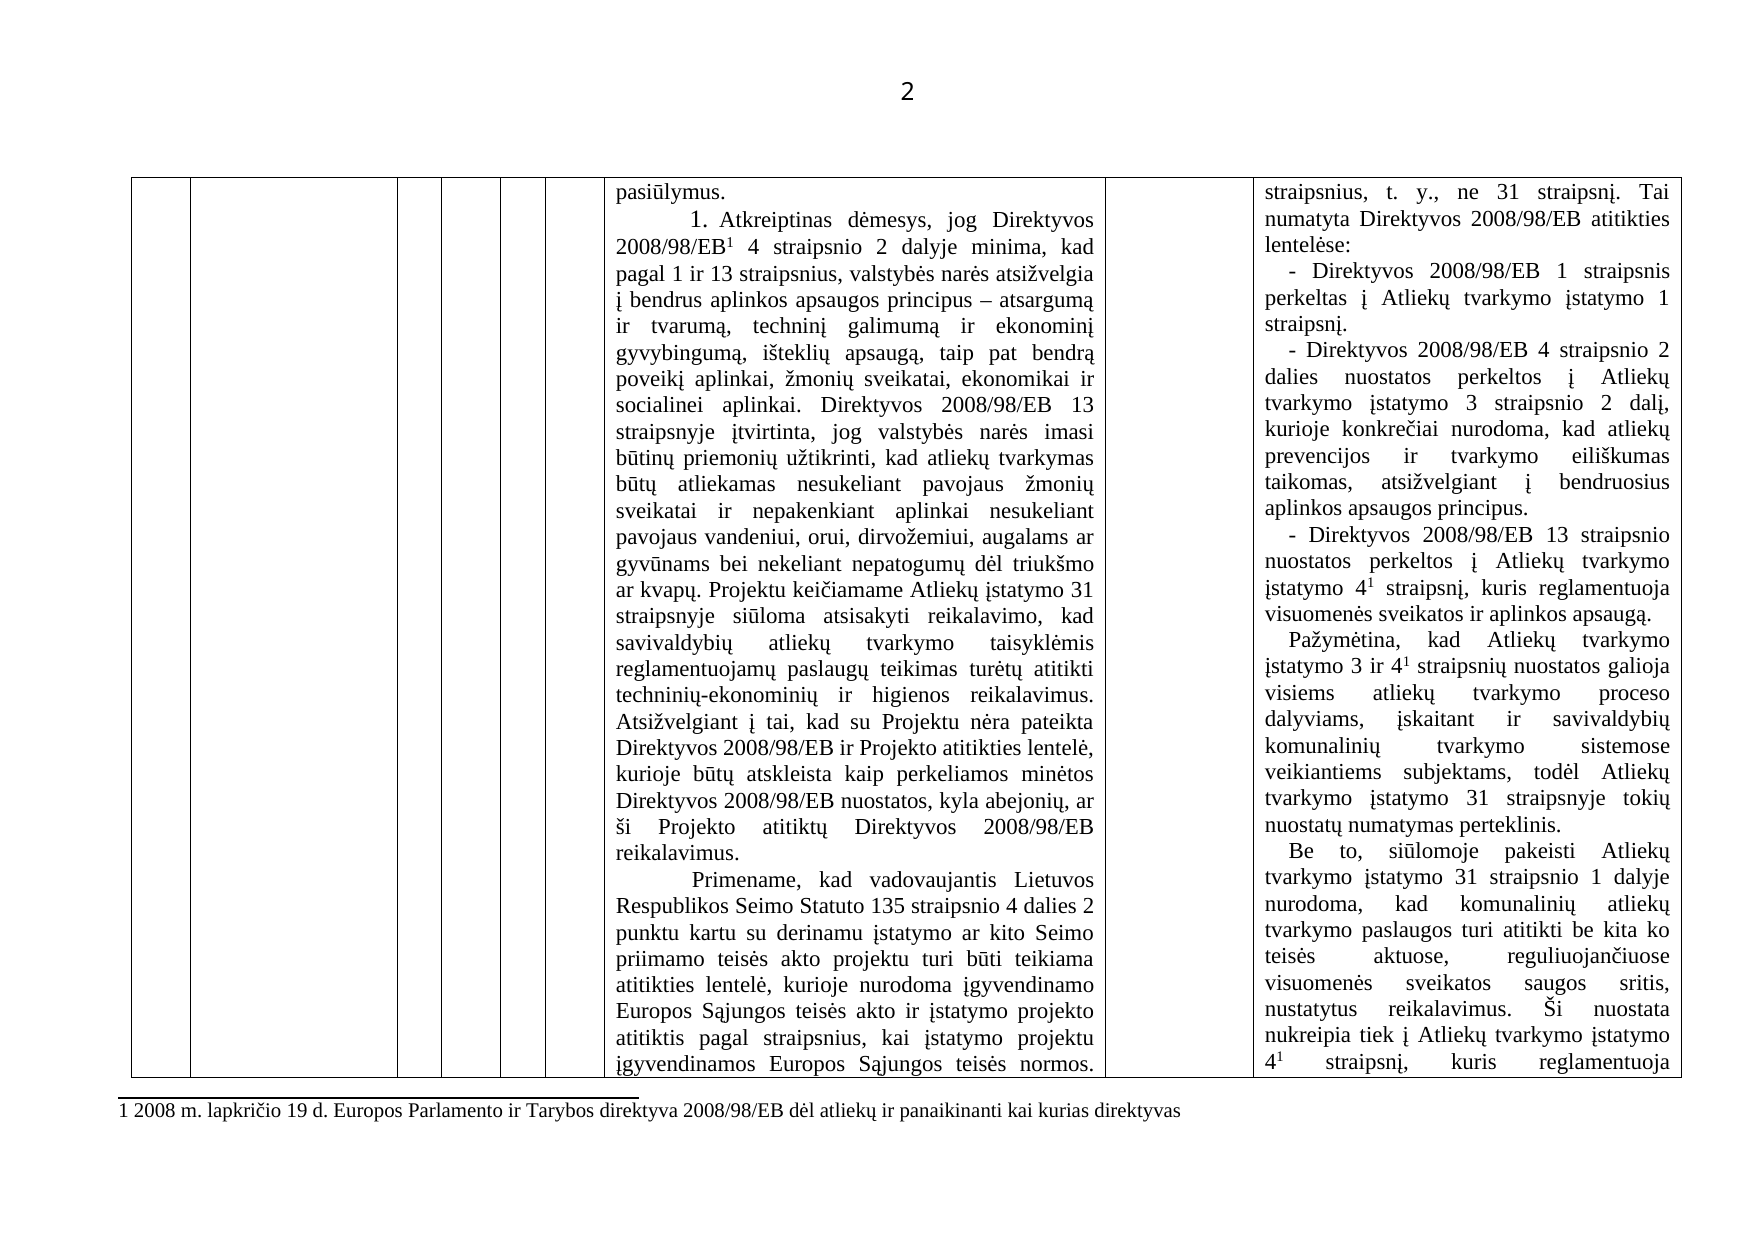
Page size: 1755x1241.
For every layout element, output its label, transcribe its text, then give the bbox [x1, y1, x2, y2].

table_cell [501, 178, 545, 1077]
table_cell [132, 178, 190, 1077]
table_cell straipsnius, t. y., ne 31 straipsnį. Tai numatyta Direktyvos 2008/98/EB atitikties lentelėse: - Direktyvos 2008/98/EB 1 straipsnis perkeltas į Atliekų tvarkymo įstatymo 1 straipsnį. - Direktyvos 2008/98/EB 4 straipsnio 2 dalies nuostatos perkeltos į Atliekų tvarkymo įstatymo 3 straipsnio 2 dalį, kurioje konkrečiai nurodoma, kad atliekų prevencijos ir tvarkymo eiliškumas taikomas, atsižvelgiant į bendruosius aplinkos apsaugos principus. - Direktyvos 2008/98/EB 13 straipsnio nuostatos perkeltos į Atliekų tvarkymo įstatymo 41 straipsnį, kuris reglamentuoja visuomenės sveikatos ir aplinkos apsaugą. Pažymėtina, kad Atliekų tvarkymo įstatymo 3 ir 41 straipsnių nuostatos galioja visiems atliekų tvarkymo proceso dalyviams, įskaitant ir savivaldybių komunalinių tvarkymo sistemose veikiantiems subjektams, todėl Atliekų tvarkymo įstatymo 31 straipsnyje tokių nuostatų numatymas perteklinis. Be to, siūlomoje pakeisti Atliekų tvarkymo įstatymo 31 straipsnio 1 dalyje nurodoma, kad komunalinių atliekų tvarkymo paslaugos turi atitikti be kita ko teisės aktuose, reguliuojančiuose visuomenės sveikatos saugos sritis, nustatytus reikalavimus. Ši nuostata nukreipia tiek į Atliekų tvarkymo įstatymo 41 straipsnį, kuris reglamentuoja [1254, 178, 1681, 1077]
table_cell [398, 178, 441, 1077]
table_cell [1106, 178, 1253, 1077]
table_cell [546, 178, 604, 1077]
table_cell [191, 178, 397, 1077]
table_cell [442, 178, 500, 1077]
table_cell Įvertinę Lietuvos Respublikos Seimo pateikto derinti Lietuvos Respublikos atliekų tvarkymo įstatymo Nr. VIII-787 pakeitimo įstatymo projekto Nr. XIVP-3775(2) (toliau – Projektas) atitiktį Europos Sąjungos teisei, teikiame šias pastabas ir pasiūlymus. Atkreiptinas dėmesys, jog Direktyvos 2008/98/EB 4 straipsnio 2 dalyje minima, kad pagal 1 ir 13 straipsnius, valstybės narės atsižvelgia į bendrus aplinkos apsaugos principus – atsargumą ir tvarumą, techninį galimumą ir ekonominį gyvybingumą, išteklių apsaugą, taip pat bendrą poveikį aplinkai, žmonių sveikatai, ekonomikai ir socialinei aplinkai. Direktyvos 2008/98/EB 13 straipsnyje įtvirtinta, jog valstybės narės imasi būtinų priemonių užtikrinti, kad atliekų tvarkymas būtų atliekamas nesukeliant pavojaus žmonių sveikatai ir nepakenkiant aplinkai nesukeliant pavojaus vandeniui, orui, dirvožemiui, augalams ar gyvūnams bei nekeliant nepatogumų dėl triukšmo ar kvapų. Projektu keičiamame Atliekų įstatymo 31 straipsnyje siūloma atsisakyti reikalavimo, kad savivaldybių atliekų tvarkymo taisyklėmis reglamentuojamų paslaugų teikimas turėtų atitikti techninių-ekonominių ir higienos reikalavimus. Atsižvelgiant į tai, kad su Projektu nėra pateikta Direktyvos 2008/98/EB ir Projekto atitikties lentelė, kurioje būtų atskleista kaip perkeliamos minėtos Direktyvos 2008/98/EB nuostatos, kyla abejonių, ar ši Projekto atitiktų Direktyvos 2008/98/EB reikalavimus. Primename, kad vadovaujantis Lietuvos Respublikos Seimo Statuto 135 straipsnio 4 dalies 2 punktu kartu su derinamu įstatymo ar kito Seimo priimamo teisės akto projektu turi būti teikiama atitikties lentelė, kurioje nurodoma įgyvendinamo Europos Sąjungos teisės akto ir įstatymo projekto atitiktis pagal straipsnius, kai įstatymo projektu įgyvendinamos Europos Sąjungos teisės normos. Taigi prašome parengti Direktyvos 2008/98/EB ir Projekto atitikties lentelę. [605, 178, 1105, 1077]
